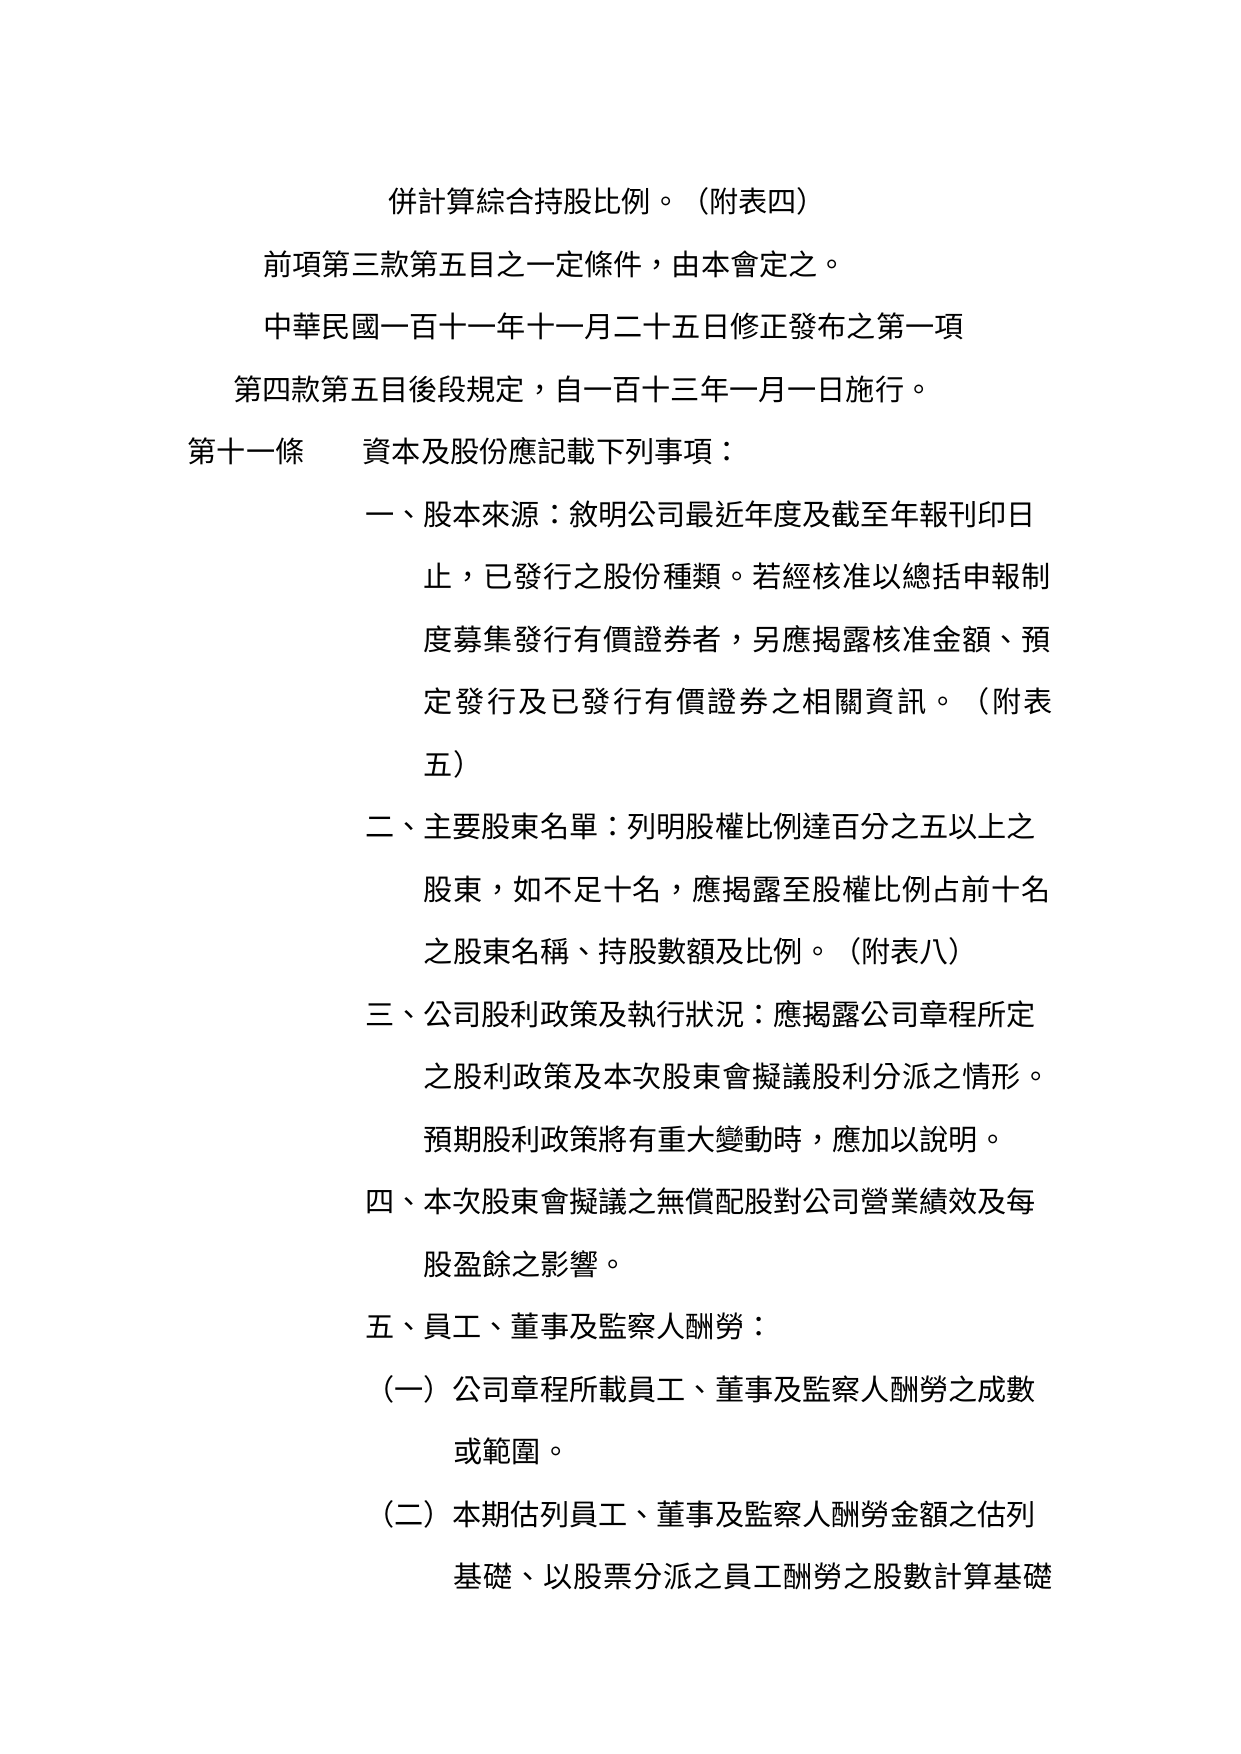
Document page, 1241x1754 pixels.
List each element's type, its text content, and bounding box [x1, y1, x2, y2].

text 五、員工、董事及監察人酬勞： [365, 1283, 1053, 1346]
text （一）公司章程所載員工、董事及監察人酬勞之成數 [365, 1346, 1053, 1408]
text 止，已發行之股份種類。若經核准以總括申報制度募集發行有價證券者，另應揭露核准金額、預定發行及已發行有價證券之相關資訊。（附表五） [424, 533, 1053, 783]
text 基礎、以股票分派之員工酬勞之股數計算基礎 [453, 1533, 1053, 1596]
text 第十一條 資本及股份應記載下列事項： [187, 408, 1053, 471]
text 之股利政策及本次股東會擬議股利分派之情形。預期股利政策將有重大變動時，應加以說明。 [424, 1033, 1053, 1158]
text 第四款第五目後段規定，自一百十三年一月一日施行。 [187, 346, 1053, 408]
text 股盈餘之影響。 [424, 1221, 1053, 1283]
text 股東，如不足十名，應揭露至股權比例占前十名之股東名稱、持股數額及比例。（附表八） [424, 846, 1053, 971]
text 三、公司股利政策及執行狀況：應揭露公司章程所定 [365, 971, 1053, 1033]
text 或範圍。 [453, 1408, 1053, 1471]
text 中華民國一百十一年十一月二十五日修正發布之第一項 [187, 283, 1053, 346]
text 二、主要股東名單：列明股權比例達百分之五以上之 [365, 783, 1053, 846]
text 一、股本來源：敘明公司最近年度及截至年報刊印日 [365, 471, 1053, 533]
text 前項第三款第五目之一定條件，由本會定之。 [187, 221, 1053, 283]
text 併計算綜合持股比例。（附表四） [388, 158, 1053, 221]
text （二）本期估列員工、董事及監察人酬勞金額之估列 [365, 1471, 1053, 1533]
text 四、本次股東會擬議之無償配股對公司營業績效及每 [365, 1158, 1053, 1221]
